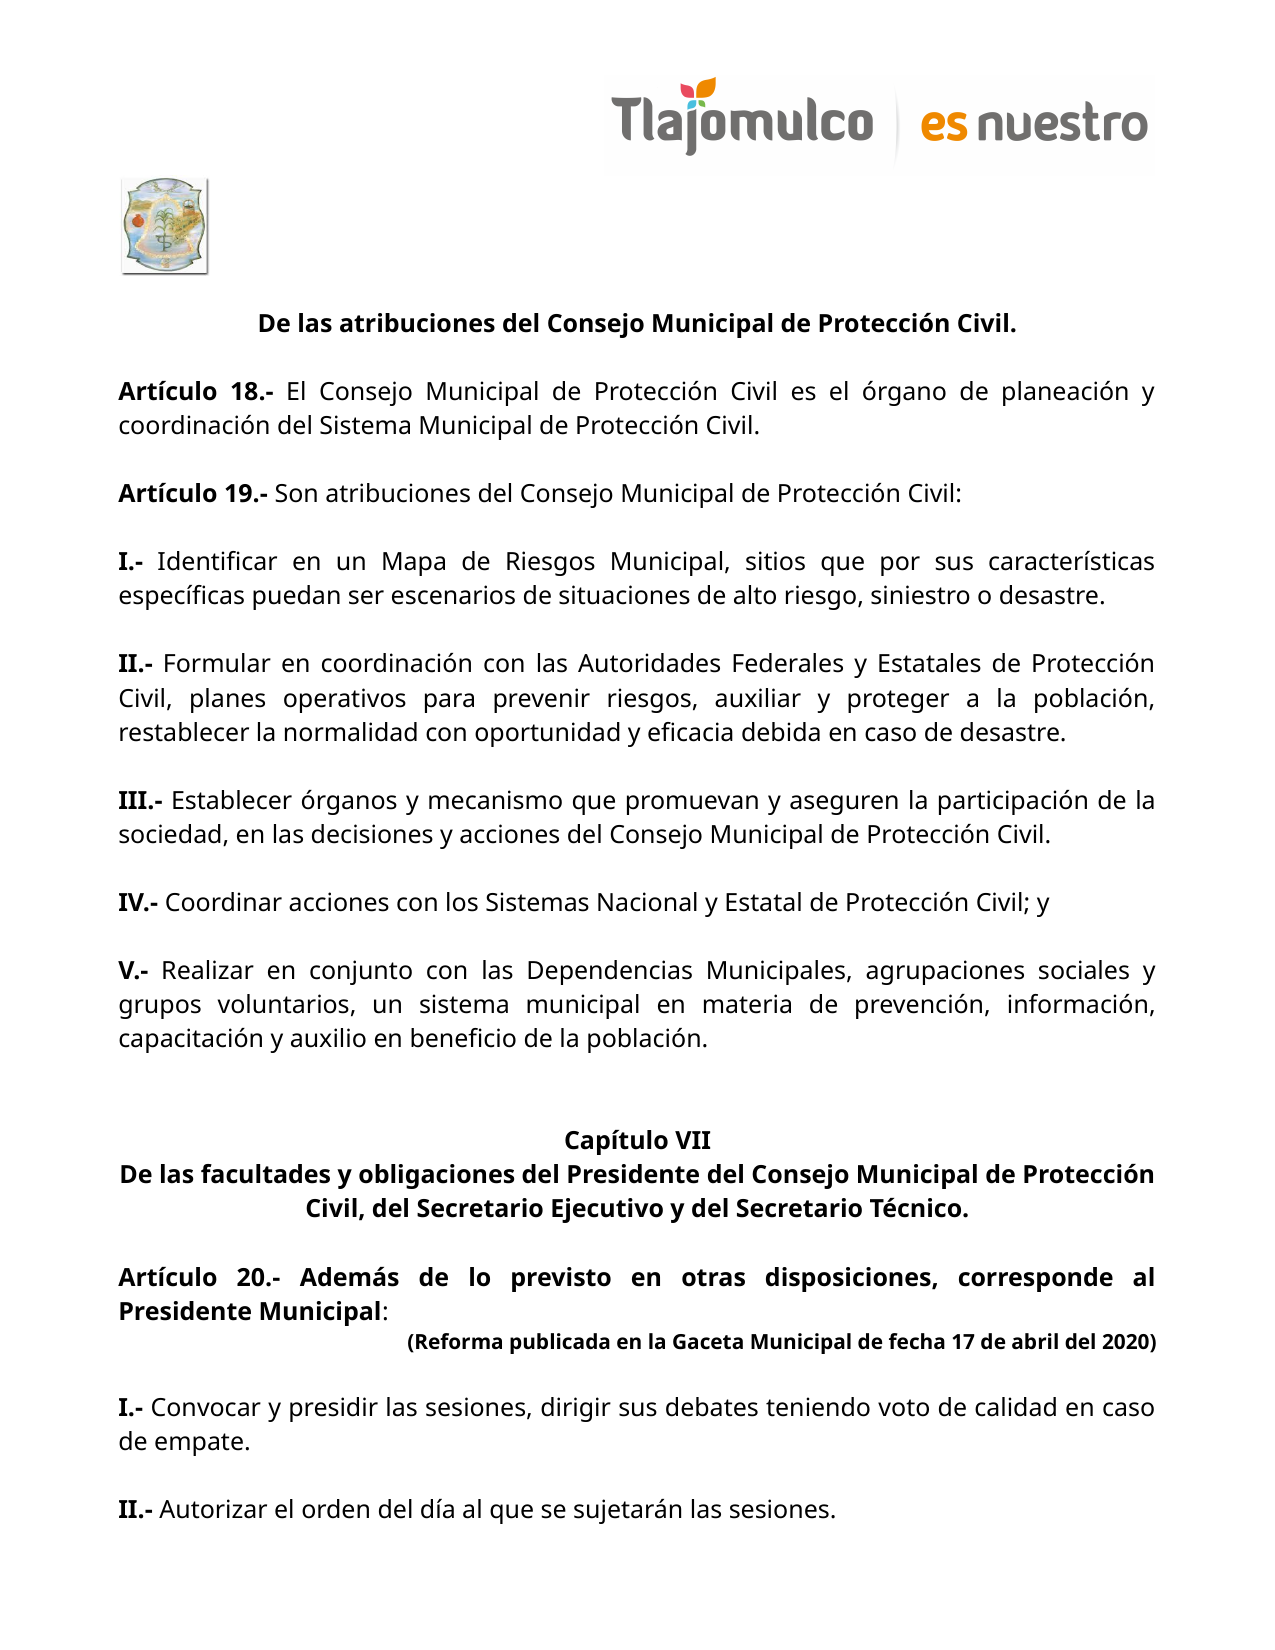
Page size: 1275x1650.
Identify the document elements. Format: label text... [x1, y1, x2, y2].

text V.- Realizar en conjunto con las Dependencias Municipales, agrupaciones sociales y grupos voluntarios, un sistema municipal en materia de prevención, información, capacitación y auxilio en beneficio de la población. [118, 953, 1157, 1055]
text Capítulo VII [118, 1123, 1157, 1157]
text Artículo 19.- Son atribuciones del Consejo Municipal de Protección Civil: [118, 476, 1157, 510]
text IV.- Coordinar acciones con los Sistemas Nacional y Estatal de Protección Civil; y [118, 884, 1157, 919]
text III.- Establecer órganos y mecanismo que promuevan y aseguren la participación de la sociedad, en las decisiones y acciones del Consejo Municipal de Protección Civil. [118, 782, 1157, 851]
text De las facultades y obligaciones del Presidente del Consejo Municipal de Protección Civil, del Secretario Ejecutivo y del Secretario Técnico. [118, 1157, 1157, 1225]
text I.- Identificar en un Mapa de Riesgos Municipal, sitios que por sus características específicas puedan ser escenarios de situaciones de alto riesgo, siniestro o desastre. [118, 544, 1157, 612]
text II.- Autorizar el orden del día al que se sujetarán las sesiones. [118, 1492, 1157, 1526]
text II.- Formular en coordinación con las Autoridades Federales y Estatales de Protección Civil, planes operativos para prevenir riesgos, auxiliar y proteger a la población, restablecer la normalidad con oportunidad y eficacia debida en caso de desastre. [118, 646, 1157, 748]
text Artículo 18.- El Consejo Municipal de Protección Civil es el órgano de planeación y coordinación del Sistema Municipal de Protección Civil. [118, 374, 1157, 442]
text (Reforma publicada en la Gaceta Municipal de fecha 17 de abril del 2020) [118, 1327, 1157, 1356]
text Artículo 20.- Además de lo previsto en otras disposiciones, corresponde al Presidente Municipal: [118, 1259, 1157, 1327]
text De las atribuciones del Consejo Municipal de Protección Civil. [118, 306, 1157, 339]
text I.- Convocar y presidir las sesiones, dirigir sus debates teniendo voto de calidad en caso de empate. [118, 1390, 1157, 1458]
